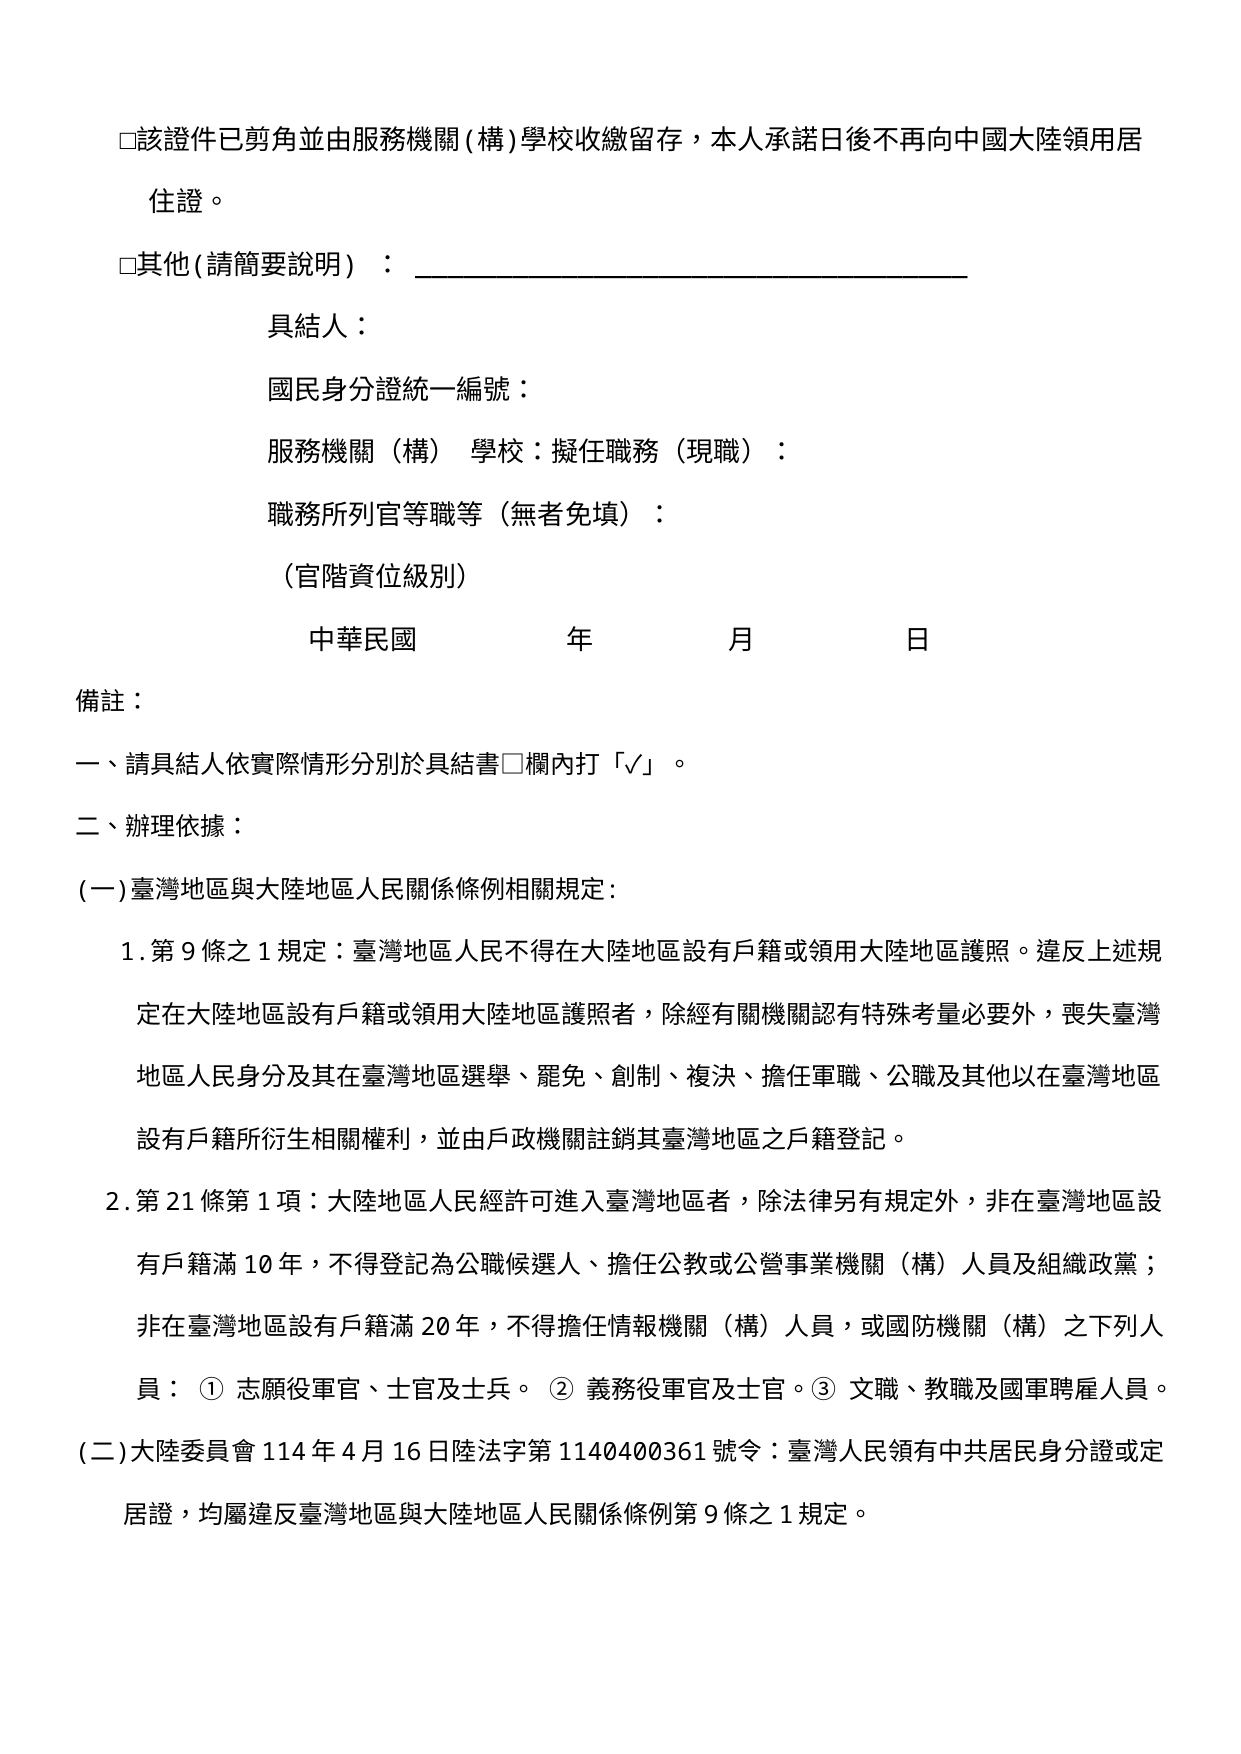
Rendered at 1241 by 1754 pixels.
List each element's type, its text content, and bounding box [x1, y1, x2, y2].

text 服務機關（構） 學校：擬任職務（現職）： [267, 408, 1165, 471]
text 二、辦理依據： [75, 783, 1165, 846]
text (一)臺灣地區與大陸地區人民關係條例相關規定: [75, 846, 1165, 908]
text 中華民國 年 月 日 [75, 596, 1165, 658]
text 具結人： [267, 283, 1165, 346]
text □該證件已剪角並由服務機關(構)學校收繳留存，本人承諾日後不再向中國大陸領用居住證。 [119, 96, 1165, 221]
text （官階資位級別） [267, 533, 1165, 596]
text □其他(請簡要說明) ： __________________________________ [119, 221, 1165, 283]
text 一、請具結人依實際情形分別於具結書□欄內打「✓」。 [75, 721, 1165, 783]
text 職務所列官等職等（無者免填）： [267, 471, 1165, 533]
text 備註： [75, 658, 1165, 721]
text 2.第21條第1項：大陸地區人民經許可進入臺灣地區者，除法律另有規定外，非在臺灣地區設有戶籍滿10年，不得登記為公職候選人、擔任公教或公營事業機關（構）人員及組織政黨；非在臺灣地區設有戶籍滿20年，不得擔任情報機關（構）人員，或國防機關（構）之下列人員： ① 志願役軍官、士官及士兵。 ② 義務役軍官及士官。③ 文職、教職及國軍聘雇人員。 [104, 1158, 1165, 1408]
text 1.第9條之1規定：臺灣地區人民不得在大陸地區設有戶籍或領用大陸地區護照。違反上述規定在大陸地區設有戶籍或領用大陸地區護照者，除經有關機關認有特殊考量必要外，喪失臺灣地區人民身分及其在臺灣地區選舉、罷免、創制、複決、擔任軍職、公職及其他以在臺灣地區設有戶籍所衍生相關權利，並由戶政機關註銷其臺灣地區之戶籍登記。 [104, 908, 1165, 1158]
text (二)大陸委員會114年4月16日陸法字第1140400361號令：臺灣人民領有中共居民身分證或定居證，均屬違反臺灣地區與大陸地區人民關係條例第9條之1規定。 [75, 1408, 1165, 1533]
text 國民身分證統一編號： [267, 346, 1165, 408]
